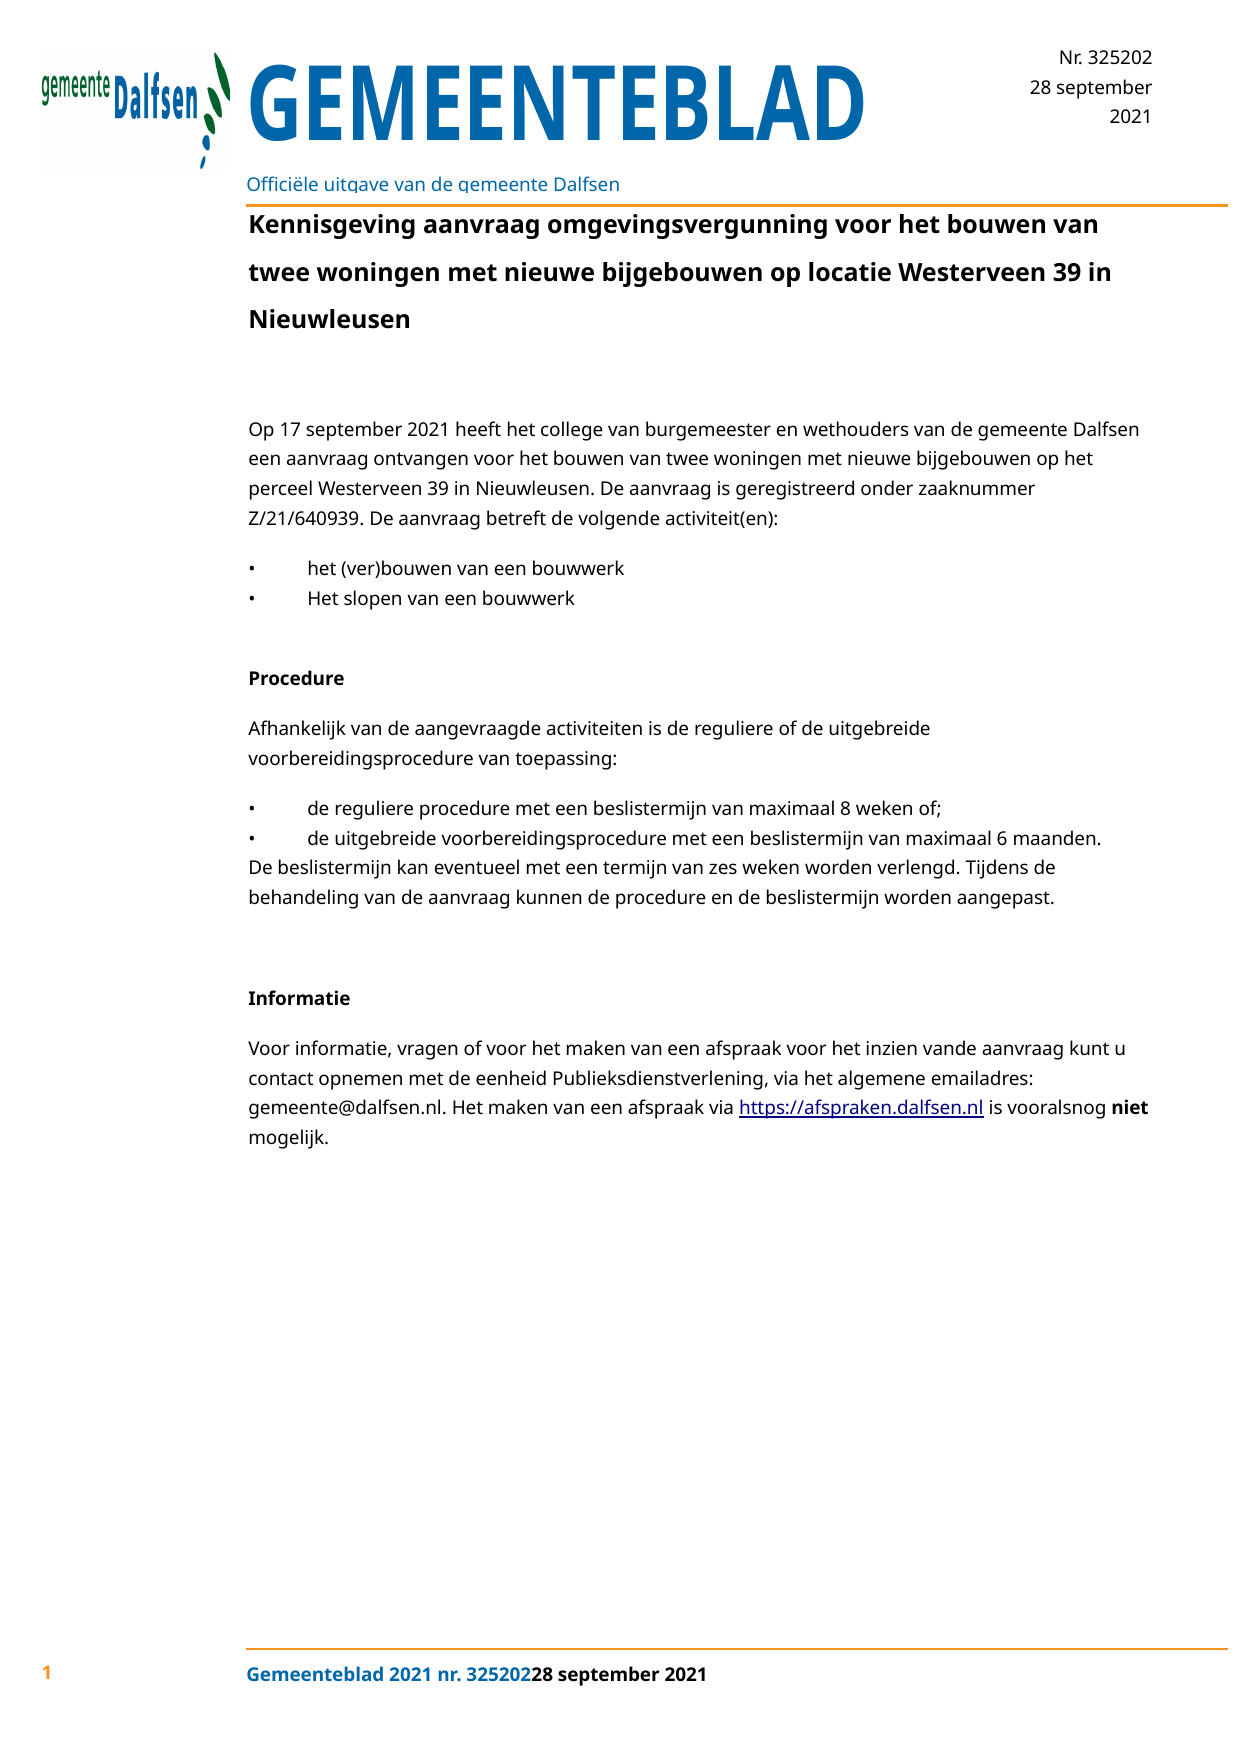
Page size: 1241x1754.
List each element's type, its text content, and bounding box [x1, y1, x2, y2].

text Op 17 september 2021 heeft het college van burgemeester en wethouders van de gemeente Dalfsen een aanvraag ontvangen voor het bouwen van twee woningen met nieuwe bijgebouwen op het perceel Westerveen 39 in Nieuwleusen. De aanvraag is geregistreerd onder zaaknummer Z/21/640939. De aanvraag betreft de volgende activiteit(en): [248, 416, 1152, 530]
text De beslistermijn kan eventueel met een termijn van zes weken worden verlengd. Tijdens de behandeling van de aanvraag kunnen de procedure en de beslistermijn worden aangepast. [248, 854, 1152, 909]
list de reguliere procedure met een beslistermijn van maximaal 8 weken of; [248, 795, 1152, 821]
text Kennisgeving aanvraag omgevingsvergunning voor het bouwen van twee woningen met nieuwe bijgebouwen op locatie Westerveen 39 in Nieuwleusen [248, 207, 1152, 336]
list de uitgebreide voorbereidingsprocedure met een beslistermijn van maximaal 6 maanden. [248, 825, 1152, 850]
text Informatie [248, 985, 1152, 1010]
picture [41, 47, 231, 172]
text Afhankelijk van de aangevraagde activiteiten is de reguliere of de uitgebreide voorbereidingsprocedure van toepassing: [248, 715, 1152, 770]
text Procedure [248, 665, 1152, 690]
text Voor informatie, vragen of voor het maken van een afspraak voor het inzien vande aanvraag kunt u contact opnemen met de eenheid Publieksdienstverlening, via het algemene emailadres: gemeente@dalfsen.nl. Het maken van een afspraak via https://afspraken.dalfsen.nl is vooralsnog niet mogelijk. [248, 1035, 1152, 1149]
list Het slopen van een bouwwerk [248, 585, 1152, 610]
list het (ver)bouwen van een bouwwerk [248, 555, 1152, 581]
